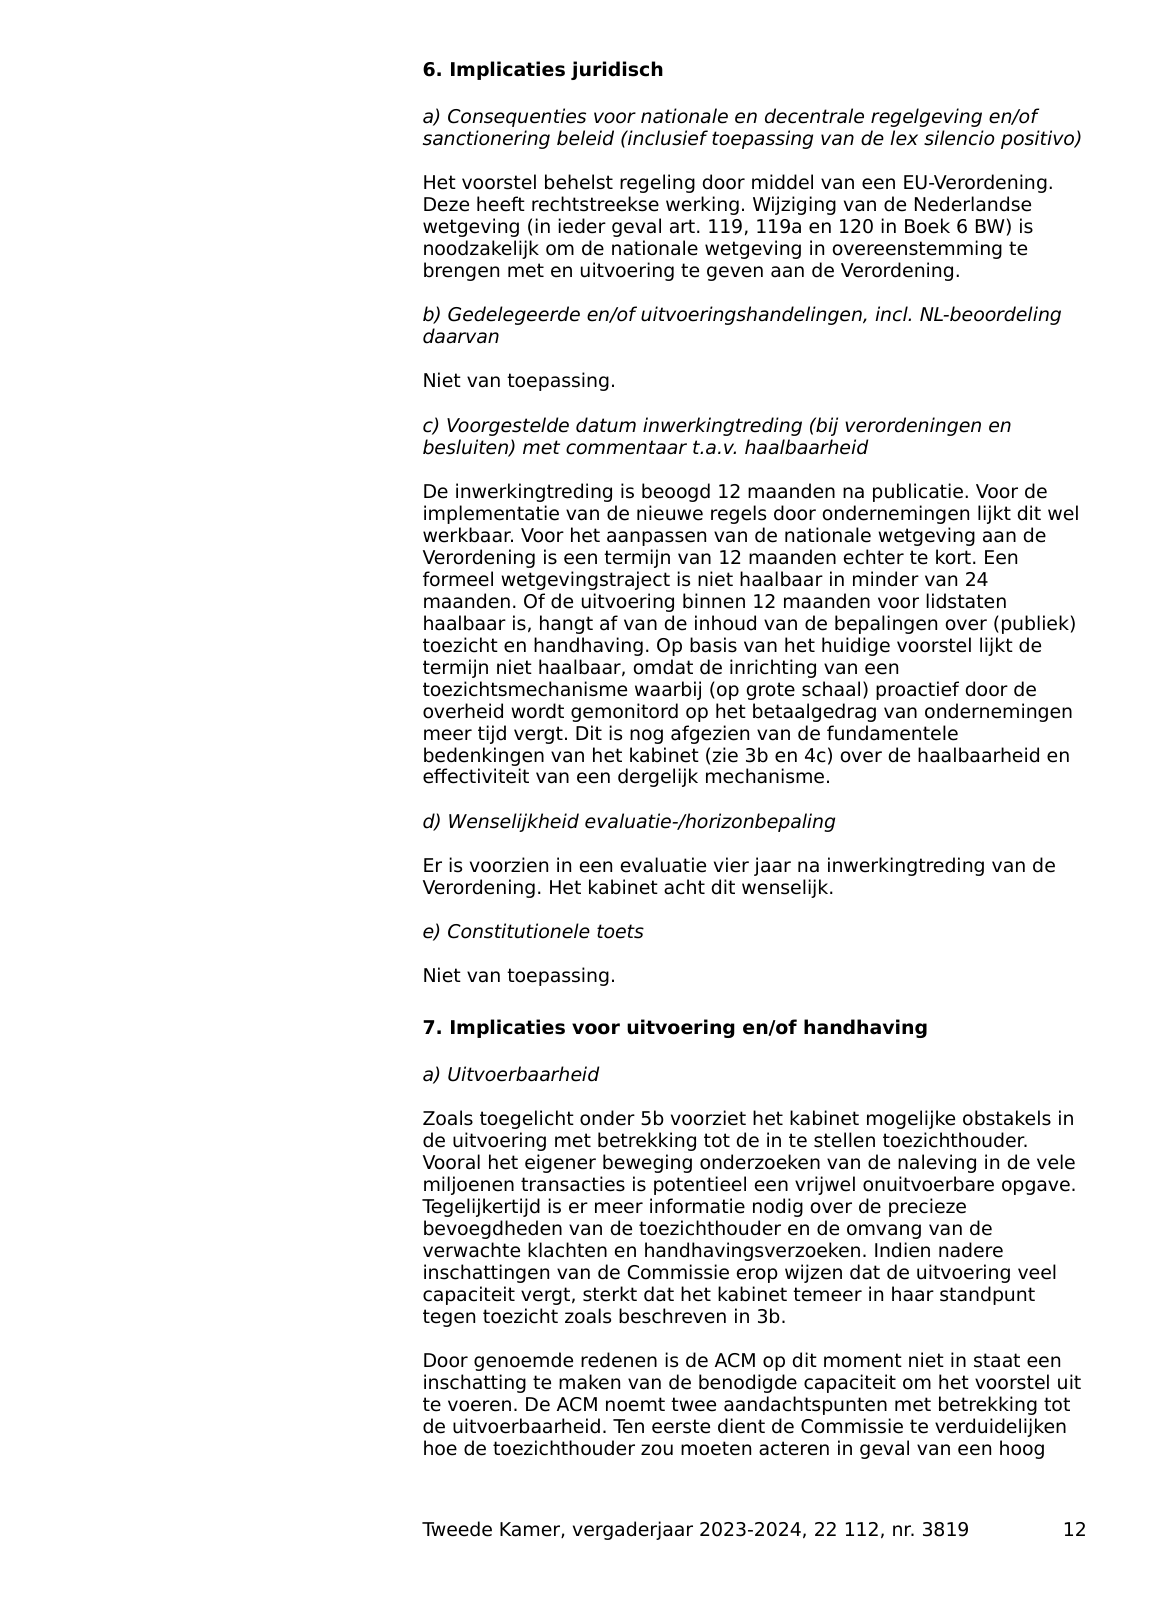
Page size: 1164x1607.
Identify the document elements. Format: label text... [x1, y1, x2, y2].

text Niet van toepassing. [422, 370, 1087, 392]
subtitle a) Uitvoerbaarheid [422, 1064, 1087, 1086]
text Door genoemde redenen is de ACM op dit moment niet in staat een inschatting te maken van de benodigde capaciteit om het voorstel uit te voeren. De ACM noemt twee aandachtspunten met betrekking tot de uitvoerbaarheid. Ten eerste dient de Commissie te verduidelijken hoe de toezichthouder zou moeten acteren in geval van een hoog [422, 1350, 1087, 1460]
text Het voorstel behelst regeling door middel van een EU-Verordening. Deze heeft rechtstreekse werking. Wijziging van de Nederlandse wetgeving (in ieder geval art. 119, 119a en 120 in Boek 6 BW) is noodzakelijk om de nationale wetgeving in overeenstemming te brengen met en uitvoering te geven aan de Verordening. [422, 172, 1087, 282]
text De inwerkingtreding is beoogd 12 maanden na publicatie. Voor de implementatie van de nieuwe regels door ondernemingen lijkt dit wel werkbaar. Voor het aanpassen van de nationale wetgeving aan de Verordening is een termijn van 12 maanden echter te kort. Een formeel wetgevingstraject is niet haalbaar in minder van 24 maanden. Of de uitvoering binnen 12 maanden voor lidstaten haalbaar is, hangt af van de inhoud van de bepalingen over (publiek) toezicht en handhaving. Op basis van het huidige voorstel lijkt de termijn niet haalbaar, omdat de inrichting van een toezichtsmechanisme waarbij (op grote schaal) proactief door de overheid wordt gemonitord op het betaalgedrag van ondernemingen meer tijd vergt. Dit is nog afgezien van de fundamentele bedenkingen van het kabinet (zie 3b en 4c) over de haalbaarheid en effectiviteit van een dergelijk mechanisme. [422, 481, 1087, 788]
subtitle e) Constitutionele toets [422, 921, 1087, 943]
subtitle 7. Implicaties voor uitvoering en/of handhaving [422, 1017, 1087, 1039]
subtitle d) Wenselijkheid evaluatie-/horizonbepaling [422, 811, 1087, 833]
subtitle c) Voorgestelde datum inwerkingtreding (bij verordeningen en besluiten) met commentaar t.a.v. haalbaarheid [422, 414, 1087, 458]
text Niet van toepassing. [422, 965, 1087, 987]
text Er is voorzien in een evaluatie vier jaar na inwerkingtreding van de Verordening. Het kabinet acht dit wenselijk. [422, 855, 1087, 899]
text Tegelijkertijd is er meer informatie nodig over de precieze bevoegdheden van de toezichthouder en de omvang van de verwachte klachten en handhavingsverzoeken. Indien nadere inschattingen van de Commissie erop wijzen dat de uitvoering veel capaciteit vergt, sterkt dat het kabinet temeer in haar standpunt tegen toezicht zoals beschreven in 3b. [422, 1196, 1087, 1328]
subtitle 6. Implicaties juridisch [422, 59, 1087, 81]
text Zoals toegelicht onder 5b voorziet het kabinet mogelijke obstakels in de uitvoering met betrekking tot de in te stellen toezichthouder. Vooral het eigener beweging onderzoeken van de naleving in de vele miljoenen transacties is potentieel een vrijwel onuitvoerbare opgave. [422, 1108, 1087, 1196]
subtitle b) Gedelegeerde en/of uitvoeringshandelingen, incl. NL-beoordeling daarvan [422, 304, 1087, 348]
subtitle a) Consequenties voor nationale en decentrale regelgeving en/of sanctionering beleid (inclusief toepassing van de lex silencio positivo) [422, 106, 1087, 150]
